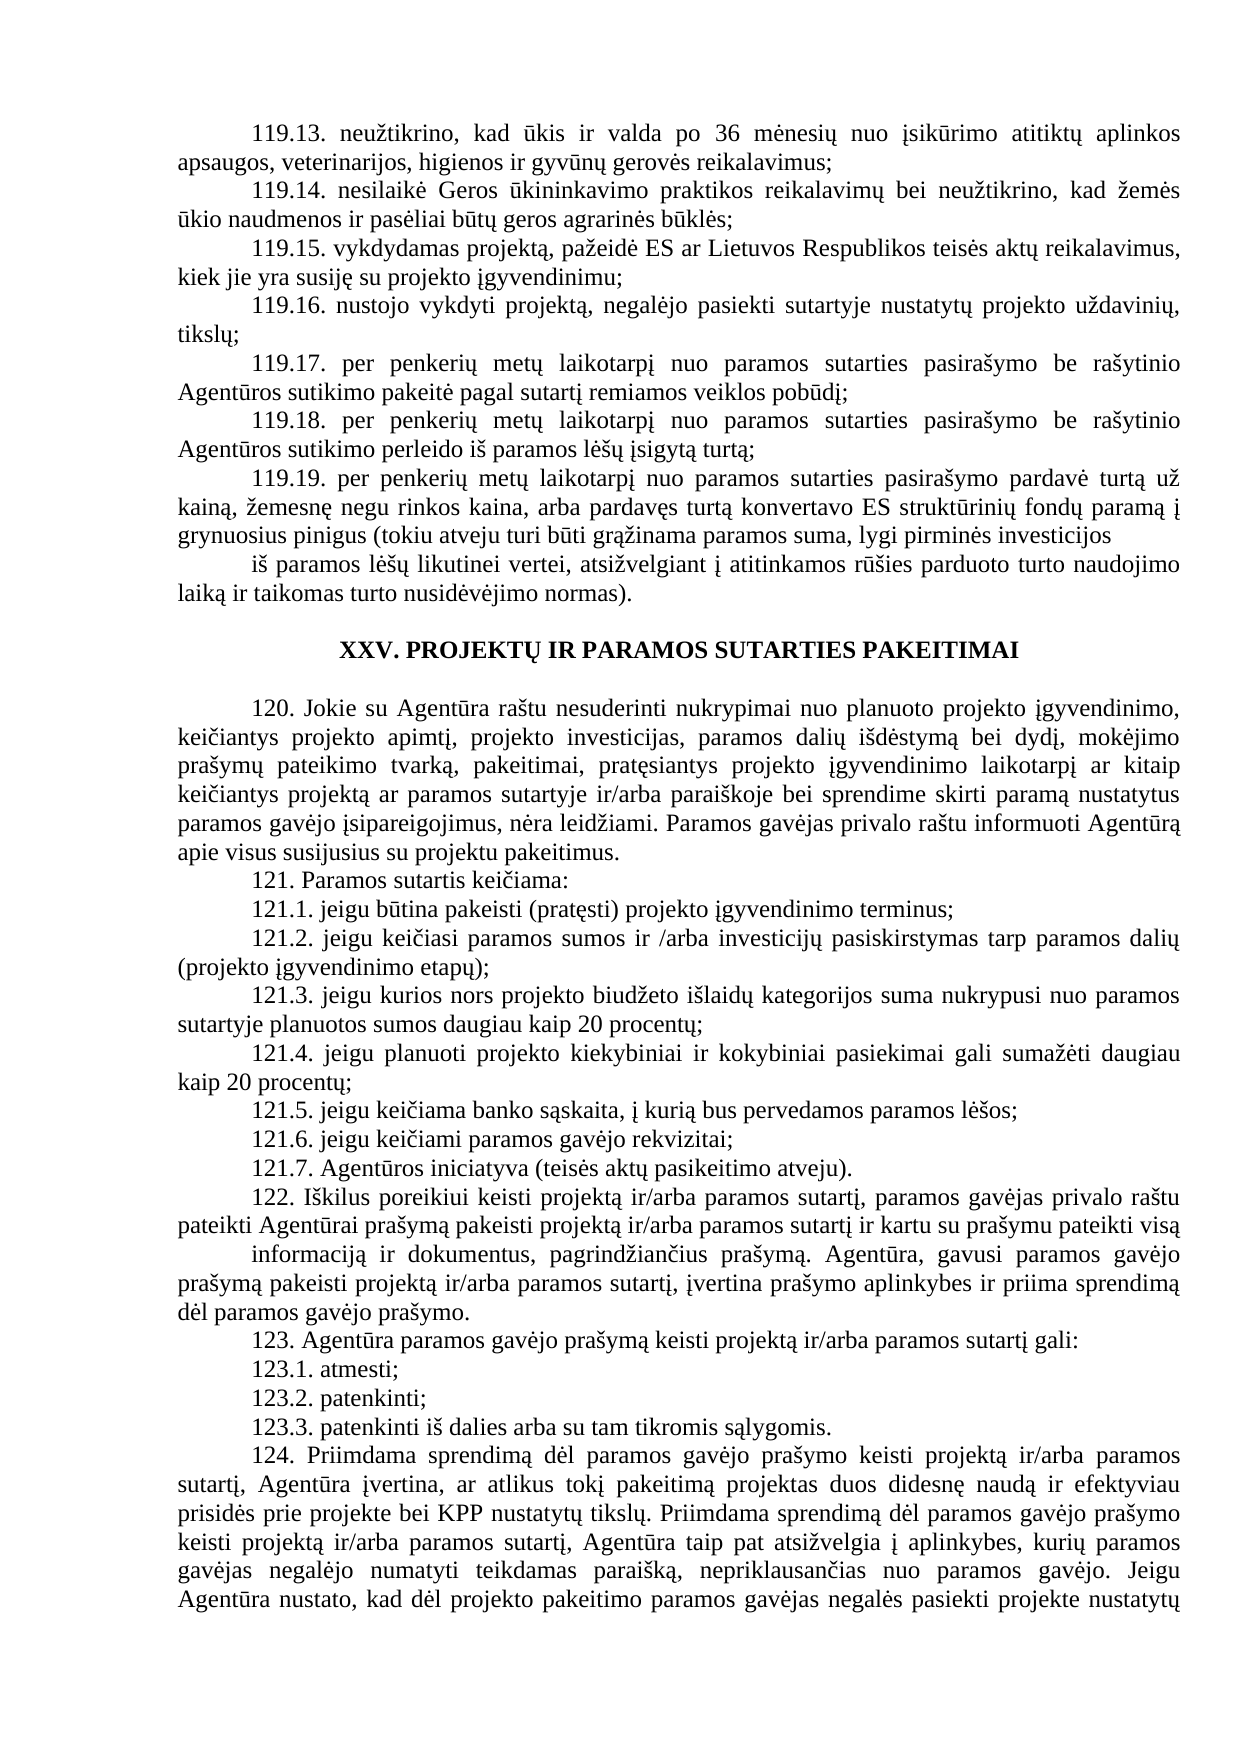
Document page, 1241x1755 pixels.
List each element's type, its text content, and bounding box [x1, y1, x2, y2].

text 119.18. per penkerių metų laikotarpį nuo paramos sutarties pasirašymo be rašytinio Agentūros sutikimo perleido iš paramos lėšų įsigytą turtą; [177, 406, 1181, 463]
text 119.14. nesilaikė Geros ūkininkavimo praktikos reikalavimų bei neužtikrino, kad žemės ūkio naudmenos ir pasėliai būtų geros agrarinės būklės; [177, 176, 1181, 233]
text 121.4. jeigu planuoti projekto kiekybiniai ir kokybiniai pasiekimai gali sumažėti daugiau kaip 20 procentų; [177, 1038, 1181, 1096]
text iš paramos lėšų likutinei vertei, atsižvelgiant į atitinkamos rūšies parduoto turto naudojimo laiką ir taikomas turto nusidėvėjimo normas). [177, 549, 1181, 607]
text 121.6. jeigu keičiami paramos gavėjo rekvizitai; [177, 1124, 1181, 1153]
text 124. Priimdama sprendimą dėl paramos gavėjo prašymo keisti projektą ir/arba paramos sutartį, Agentūra įvertina, ar atlikus tokį pakeitimą projektas duos didesnę naudą ir efektyviau prisidės prie projekte bei KPP nustatytų tikslų. Priimdama sprendimą dėl paramos gavėjo prašymo keisti projektą ir/arba paramos sutartį, Agentūra taip pat atsižvelgia į aplinkybes, kurių paramos gavėjas negalėjo numatyti teikdamas paraišką, nepriklausančias nuo paramos gavėjo. Jeigu Agentūra nustato, kad dėl projekto pakeitimo paramos gavėjas negalės pasiekti projekte nustatytų [177, 1441, 1181, 1613]
text 121.2. jeigu keičiasi paramos sumos ir /arba investicijų pasiskirstymas tarp paramos dalių (projekto įgyvendinimo etapų); [177, 923, 1181, 981]
text 119.15. vykdydamas projektą, pažeidė ES ar Lietuvos Respublikos teisės aktų reikalavimus, kiek jie yra susiję su projekto įgyvendinimu; [177, 233, 1181, 291]
text 119.19. per penkerių metų laikotarpį nuo paramos sutarties pasirašymo pardavė turtą už kainą, žemesnę negu rinkos kaina, arba pardavęs turtą konvertavo ES struktūrinių fondų paramą į grynuosius pinigus (tokiu atveju turi būti grąžinama paramos suma, lygi pirminės investicijos [177, 463, 1181, 549]
text XXV. Projektų ir paramos sutarties pakeitimai [177, 636, 1181, 664]
text 119.16. nustojo vykdyti projektą, negalėjo pasiekti sutartyje nustatytų projekto uždavinių, tikslų; [177, 291, 1181, 348]
text 123. Agentūra paramos gavėjo prašymą keisti projektą ir/arba paramos sutartį gali: [177, 1326, 1181, 1354]
text 119.13. neužtikrino, kad ūkis ir valda po 36 mėnesių nuo įsikūrimo atitiktų aplinkos apsaugos, veterinarijos, higienos ir gyvūnų gerovės reikalavimus; [177, 118, 1181, 176]
text 121.1. jeigu būtina pakeisti (pratęsti) projekto įgyvendinimo terminus; [177, 894, 1181, 923]
text 120. Jokie su Agentūra raštu nesuderinti nukrypimai nuo planuoto projekto įgyvendinimo, keičiantys projekto apimtį, projekto investicijas, paramos dalių išdėstymą bei dydį, mokėjimo prašymų pateikimo tvarką, pakeitimai, pratęsiantys projekto įgyvendinimo laikotarpį ar kitaip keičiantys projektą ar paramos sutartyje ir/arba paraiškoje bei sprendime skirti paramą nustatytus paramos gavėjo įsipareigojimus, nėra leidžiami. Paramos gavėjas privalo raštu informuoti Agentūrą apie visus susijusius su projektu pakeitimus. [177, 693, 1181, 866]
text 121.7. Agentūros iniciatyva (teisės aktų pasikeitimo atveju). [177, 1153, 1181, 1182]
text 122. Iškilus poreikiui keisti projektą ir/arba paramos sutartį, paramos gavėjas privalo raštu pateikti Agentūrai prašymą pakeisti projektą ir/arba paramos sutartį ir kartu su prašymu pateikti visą [177, 1182, 1181, 1239]
text 121.3. jeigu kurios nors projekto biudžeto išlaidų kategorijos suma nukrypusi nuo paramos sutartyje planuotos sumos daugiau kaip 20 procentų; [177, 981, 1181, 1038]
text 123.1. atmesti; [177, 1354, 1181, 1383]
text 121. Paramos sutartis keičiama: [177, 866, 1181, 894]
text 119.17. per penkerių metų laikotarpį nuo paramos sutarties pasirašymo be rašytinio Agentūros sutikimo pakeitė pagal sutartį remiamos veiklos pobūdį; [177, 348, 1181, 406]
text 121.5. jeigu keičiama banko sąskaita, į kurią bus pervedamos paramos lėšos; [177, 1096, 1181, 1124]
text informaciją ir dokumentus, pagrindžiančius prašymą. Agentūra, gavusi paramos gavėjo prašymą pakeisti projektą ir/arba paramos sutartį, įvertina prašymo aplinkybes ir priima sprendimą dėl paramos gavėjo prašymo. [177, 1239, 1181, 1326]
text 123.2. patenkinti; [177, 1383, 1181, 1412]
text 123.3. patenkinti iš dalies arba su tam tikromis sąlygomis. [177, 1412, 1181, 1441]
